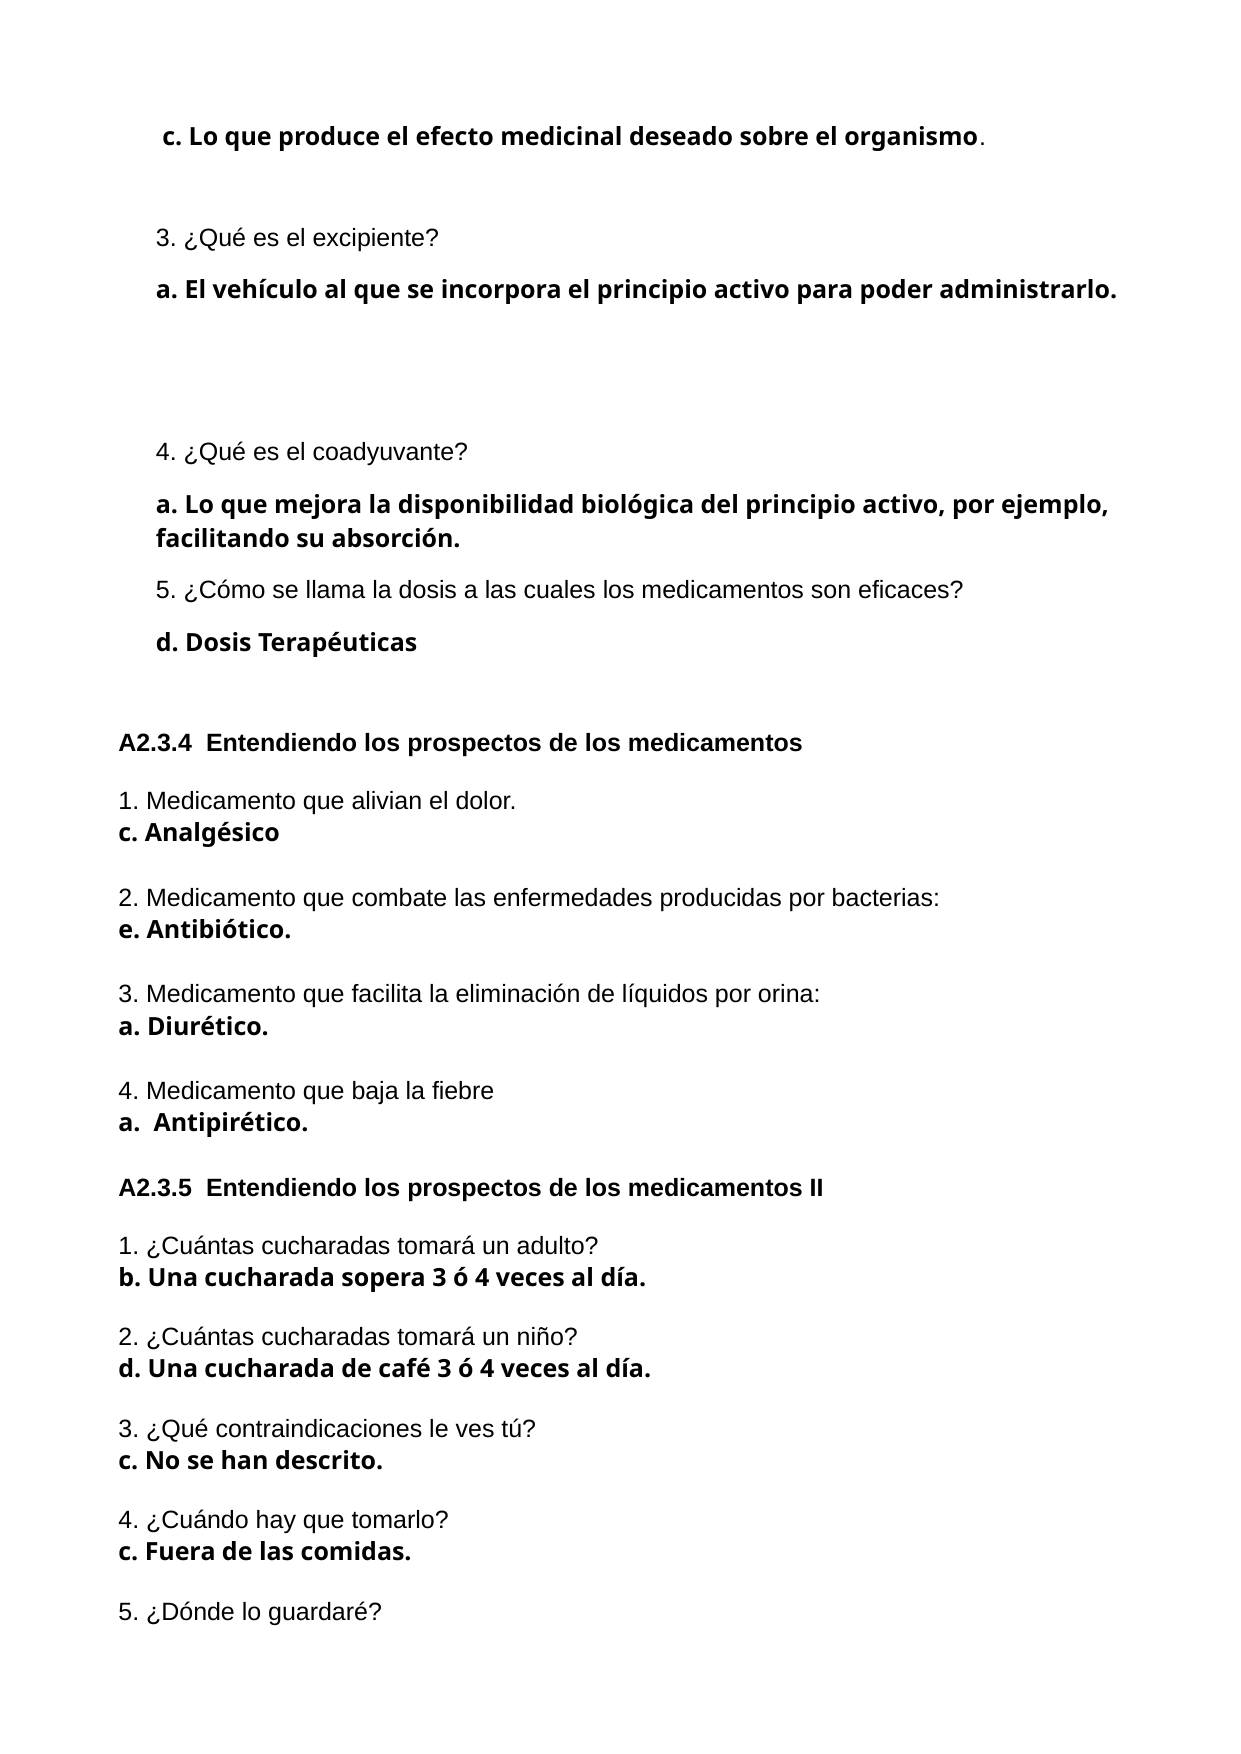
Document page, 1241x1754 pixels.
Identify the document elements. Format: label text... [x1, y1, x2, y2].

text d. Una cucharada de café 3 ó 4 veces al día. [118, 1351, 1122, 1385]
text 4. ¿Cuándo hay que tomarlo? [118, 1505, 1122, 1534]
text c. Fuera de las comidas. [118, 1534, 1122, 1568]
text 3. ¿Qué es el excipiente? [156, 223, 1122, 251]
text a. Antipirético. [118, 1105, 1122, 1139]
text 4. ¿Qué es el coadyuvante? [156, 437, 1122, 466]
text c. Analgésico [118, 814, 1122, 848]
text d. Dosis Terapéuticas [156, 625, 1122, 659]
text 4. Medicamento que baja la fiebre [118, 1076, 1122, 1105]
text A2.3.5 Entendiendo los prospectos de los medicamentos II [118, 1173, 1122, 1202]
text c. No se han descrito. [118, 1442, 1122, 1477]
text e. Antibiótico. [118, 911, 1122, 945]
text a. Lo que mejora la disponibilidad biológica del principio activo, por ejemplo, facilitando su absorción. [156, 486, 1122, 554]
text 1. Medicamento que alivian el dolor. [118, 786, 1122, 814]
text 3. ¿Qué contraindicaciones le ves tú? [118, 1414, 1122, 1442]
text a. El vehículo al que se incorpora el principio activo para poder administrarlo. [156, 272, 1122, 306]
text 3. Medicamento que facilita la eliminación de líquidos por orina: [118, 979, 1122, 1008]
text c. Lo que produce el efecto medicinal deseado sobre el organismo. [156, 118, 1122, 152]
text a. Diurético. [118, 1008, 1122, 1042]
text 2. Medicamento que combate las enfermedades producidas por bacterias: [118, 882, 1122, 911]
text A2.3.4 Entendiendo los prospectos de los medicamentos [118, 724, 1122, 757]
text 2. ¿Cuántas cucharadas tomará un niño? [118, 1322, 1122, 1351]
text 1. ¿Cuántas cucharadas tomará un adulto? [118, 1231, 1122, 1259]
text b. Una cucharada sopera 3 ó 4 veces al día. [118, 1259, 1122, 1293]
text 5. ¿Dónde lo guardaré? [118, 1597, 1122, 1626]
text 5. ¿Cómo se llama la dosis a las cuales los medicamentos son eficaces? [156, 575, 1122, 604]
